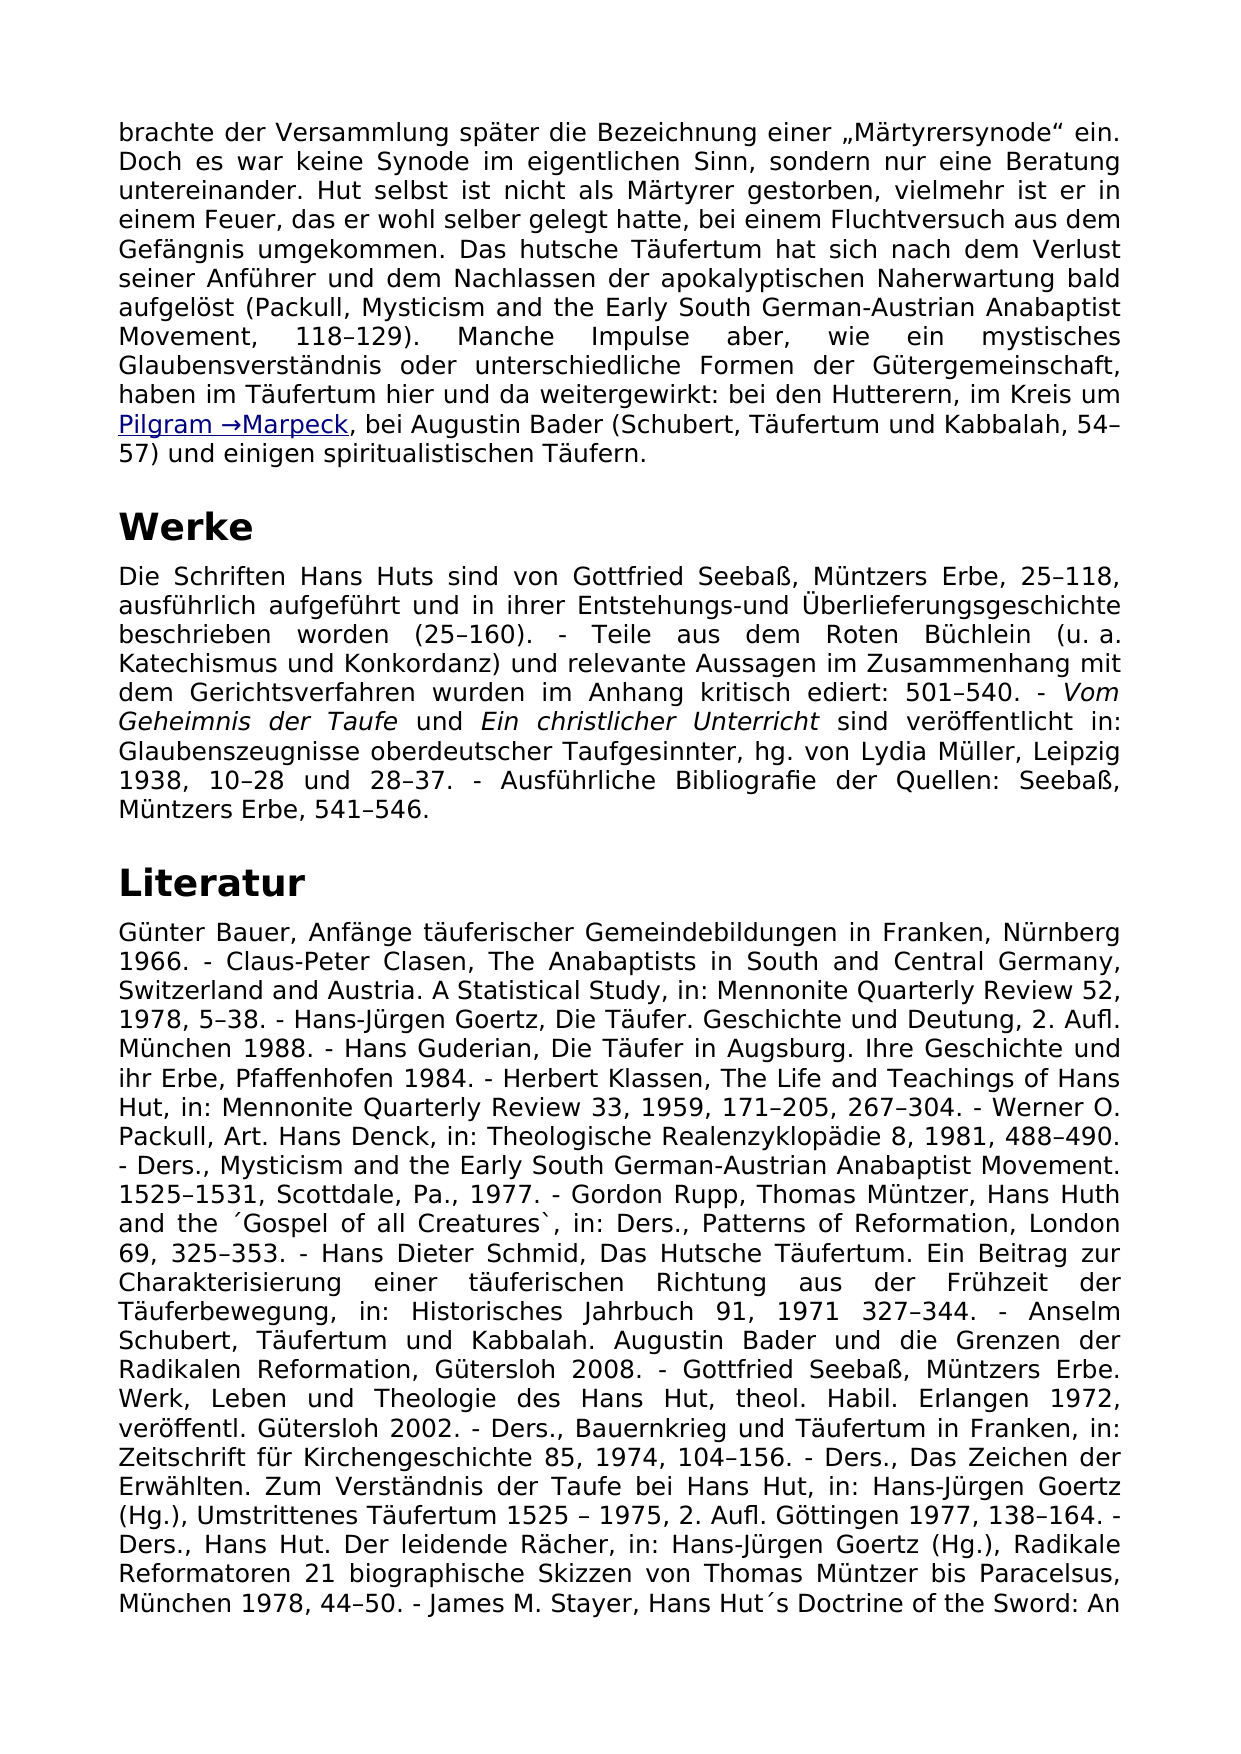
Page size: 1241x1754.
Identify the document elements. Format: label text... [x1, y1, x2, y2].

subtitle Literatur [118, 862, 1122, 905]
text Günter Bauer, Anfänge täuferischer Gemeindebildungen in Franken, Nürnberg 1966. - Claus-Peter Clasen, The Anabaptists in South and Central Germany, Switzerland and Austria. A Statistical Study, in: Mennonite Quarterly Review 52, 1978, 5–38. - Hans-Jürgen Goertz, Die Täufer. Geschichte und Deutung, 2. Aufl. München 1988. - Hans Guderian, Die Täufer in Augsburg. Ihre Geschichte und ihr Erbe, Pfaffenhofen 1984. - Herbert Klassen, The Life and Teachings of Hans Hut, in: Mennonite Quarterly Review 33, 1959, 171–205, 267–304. - Werner O. Packull, Art. Hans Denck, in: Theologische Realenzyklopädie 8, 1981, 488–490. - Ders., Mysticism and the Early South German-Austrian Anabaptist Movement. 1525–1531, Scottdale, Pa., 1977. - Gordon Rupp, Thomas Müntzer, Hans Huth and the ´Gospel of all Creatures`, in: Ders., Patterns of Reformation, London 69, 325–353. - Hans Dieter Schmid, Das Hutsche Täufertum. Ein Beitrag zur Charakterisierung einer täuferischen Richtung aus der Frühzeit der Täuferbewegung, in: Historisches Jahrbuch 91, 1971 327–344. - Anselm Schubert, Täufertum und Kabbalah. Augustin Bader und die Grenzen der Radikalen Reformation, Gütersloh 2008. - Gottfried Seebaß, Müntzers Erbe. Werk, Leben und Theologie des Hans Hut, theol. Habil. Erlangen 1972, veröffentl. Gütersloh 2002. - Ders., Bauernkrieg und Täufertum in Franken, in: Zeitschrift für Kirchengeschichte 85, 1974, 104–156. - Ders., Das Zeichen der Erwählten. Zum Verständnis der Taufe bei Hans Hut, in: Hans-Jürgen Goertz (Hg.), Umstrittenes Täufertum 1525 – 1975, 2. Aufl. Göttingen 1977, 138–164. - Ders., Hans Hut. Der leidende Rächer, in: Hans-Jürgen Goertz (Hg.), Radikale Reformatoren 21 biographische Skizzen von Thomas Müntzer bis Paracelsus, München 1978, 44–50. - James M. Stayer, Hans Hut´s Doctrine of the Sword: An [118, 918, 1122, 1618]
subtitle Werke [118, 506, 1122, 549]
text brachte der Versammlung später die Bezeichnung einer „Märtyrersynode“ ein. Doch es war keine Synode im eigentlichen Sinn, sondern nur eine Beratung untereinander. Hut selbst ist nicht als Märtyrer gestorben, vielmehr ist er in einem Feuer, das er wohl selber gelegt hatte, bei einem Fluchtversuch aus dem Gefängnis umgekommen. Das hutsche Täufertum hat sich nach dem Verlust seiner Anführer und dem Nachlassen der apokalyptischen Naherwartung bald aufgelöst (Packull, Mysticism and the Early South German-Austrian Anabaptist Movement, 118–129). Manche Impulse aber, wie ein mystisches Glaubensverständnis oder unterschiedliche Formen der Gütergemeinschaft, haben im Täufertum hier und da weitergewirkt: bei den Hutterern, im Kreis um Pilgram →Marpeck, bei Augustin Bader (Schubert, Täufertum und Kabbalah, 54–57) und einigen spiritualistischen Täufern. [118, 118, 1122, 468]
text Die Schriften Hans Huts sind von Gottfried Seebaß, Müntzers Erbe, 25–118, ausführlich aufgeführt und in ihrer Entstehungs-und Überlieferungsgeschichte beschrieben worden (25–160). - Teile aus dem Roten Büchlein (u. a. Katechismus und Konkordanz) und relevante Aussagen im Zusammenhang mit dem Gerichtsverfahren wurden im Anhang kritisch ediert: 501–540. - Vom Geheimnis der Taufe und Ein christlicher Unterricht sind veröffentlicht in: Glaubenszeugnisse oberdeutscher Taufgesinnter, hg. von Lydia Müller, Leipzig 1938, 10–28 und 28–37. - Ausführliche Bibliografie der Quellen: Seebaß, Müntzers Erbe, 541–546. [118, 562, 1122, 824]
